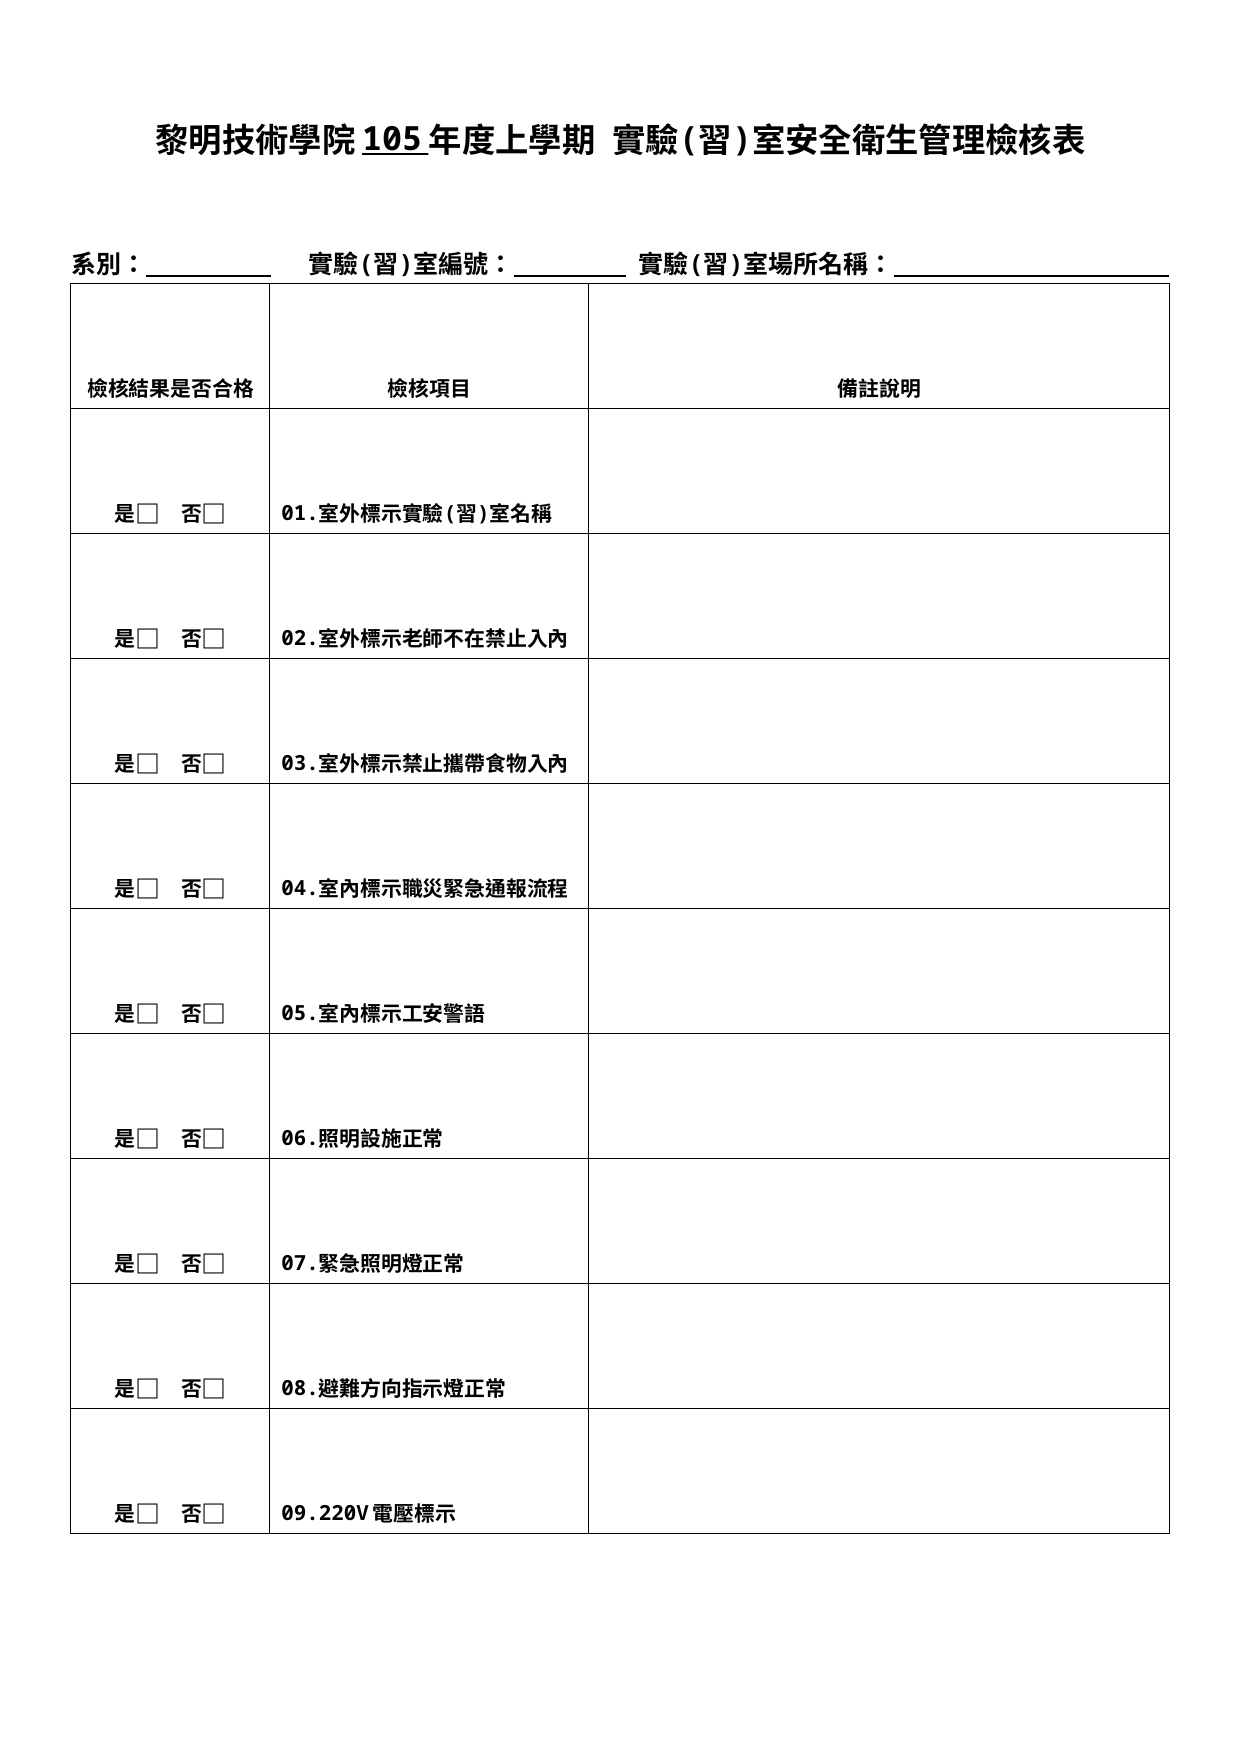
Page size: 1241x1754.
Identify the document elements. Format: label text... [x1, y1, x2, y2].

table_cell 是□ 否□ [71, 534, 269, 658]
table_cell [589, 534, 1169, 658]
table_cell 02.室外標示老師不在禁止入內 [270, 534, 588, 658]
table_cell [589, 909, 1169, 1033]
table_cell 是□ 否□ [71, 1409, 269, 1533]
table_cell 是□ 否□ [71, 784, 269, 908]
table_cell 是□ 否□ [71, 1284, 269, 1408]
table_cell 是□ 否□ [71, 659, 269, 783]
text 黎明技術學院105年度上學期 實驗(習)室安全衛生管理檢核表 [71, 96, 1169, 158]
table_cell 是□ 否□ [71, 1034, 269, 1158]
table_cell 是□ 否□ [71, 1159, 269, 1283]
table_cell [589, 1409, 1169, 1533]
table_cell 是□ 否□ [71, 909, 269, 1033]
table_cell 09.220V電壓標示 [270, 1409, 588, 1533]
table_cell [589, 409, 1169, 533]
table_cell 04.室內標示職災緊急通報流程 [270, 784, 588, 908]
table_cell 07.緊急照明燈正常 [270, 1159, 588, 1283]
table_cell [589, 659, 1169, 783]
table_cell 03.室外標示禁止攜帶食物入內 [270, 659, 588, 783]
table_cell [589, 1159, 1169, 1283]
table_cell 06.照明設施正常 [270, 1034, 588, 1158]
table_header 備註說明 [589, 284, 1169, 408]
table_cell 01.室外標示實驗(習)室名稱 [270, 409, 588, 533]
table_cell 05.室內標示工安警語 [270, 909, 588, 1033]
table_cell 是□ 否□ [71, 409, 269, 533]
table_header 檢核結果是否合格 [71, 284, 269, 408]
table_cell 08.避難方向指示燈正常 [270, 1284, 588, 1408]
text 系別： 實驗(習)室編號： 實驗(習)室場所名稱： [71, 221, 1169, 283]
table_cell [589, 1284, 1169, 1408]
table_header 檢核項目 [270, 284, 588, 408]
table_cell [589, 1034, 1169, 1158]
table_cell [589, 784, 1169, 908]
